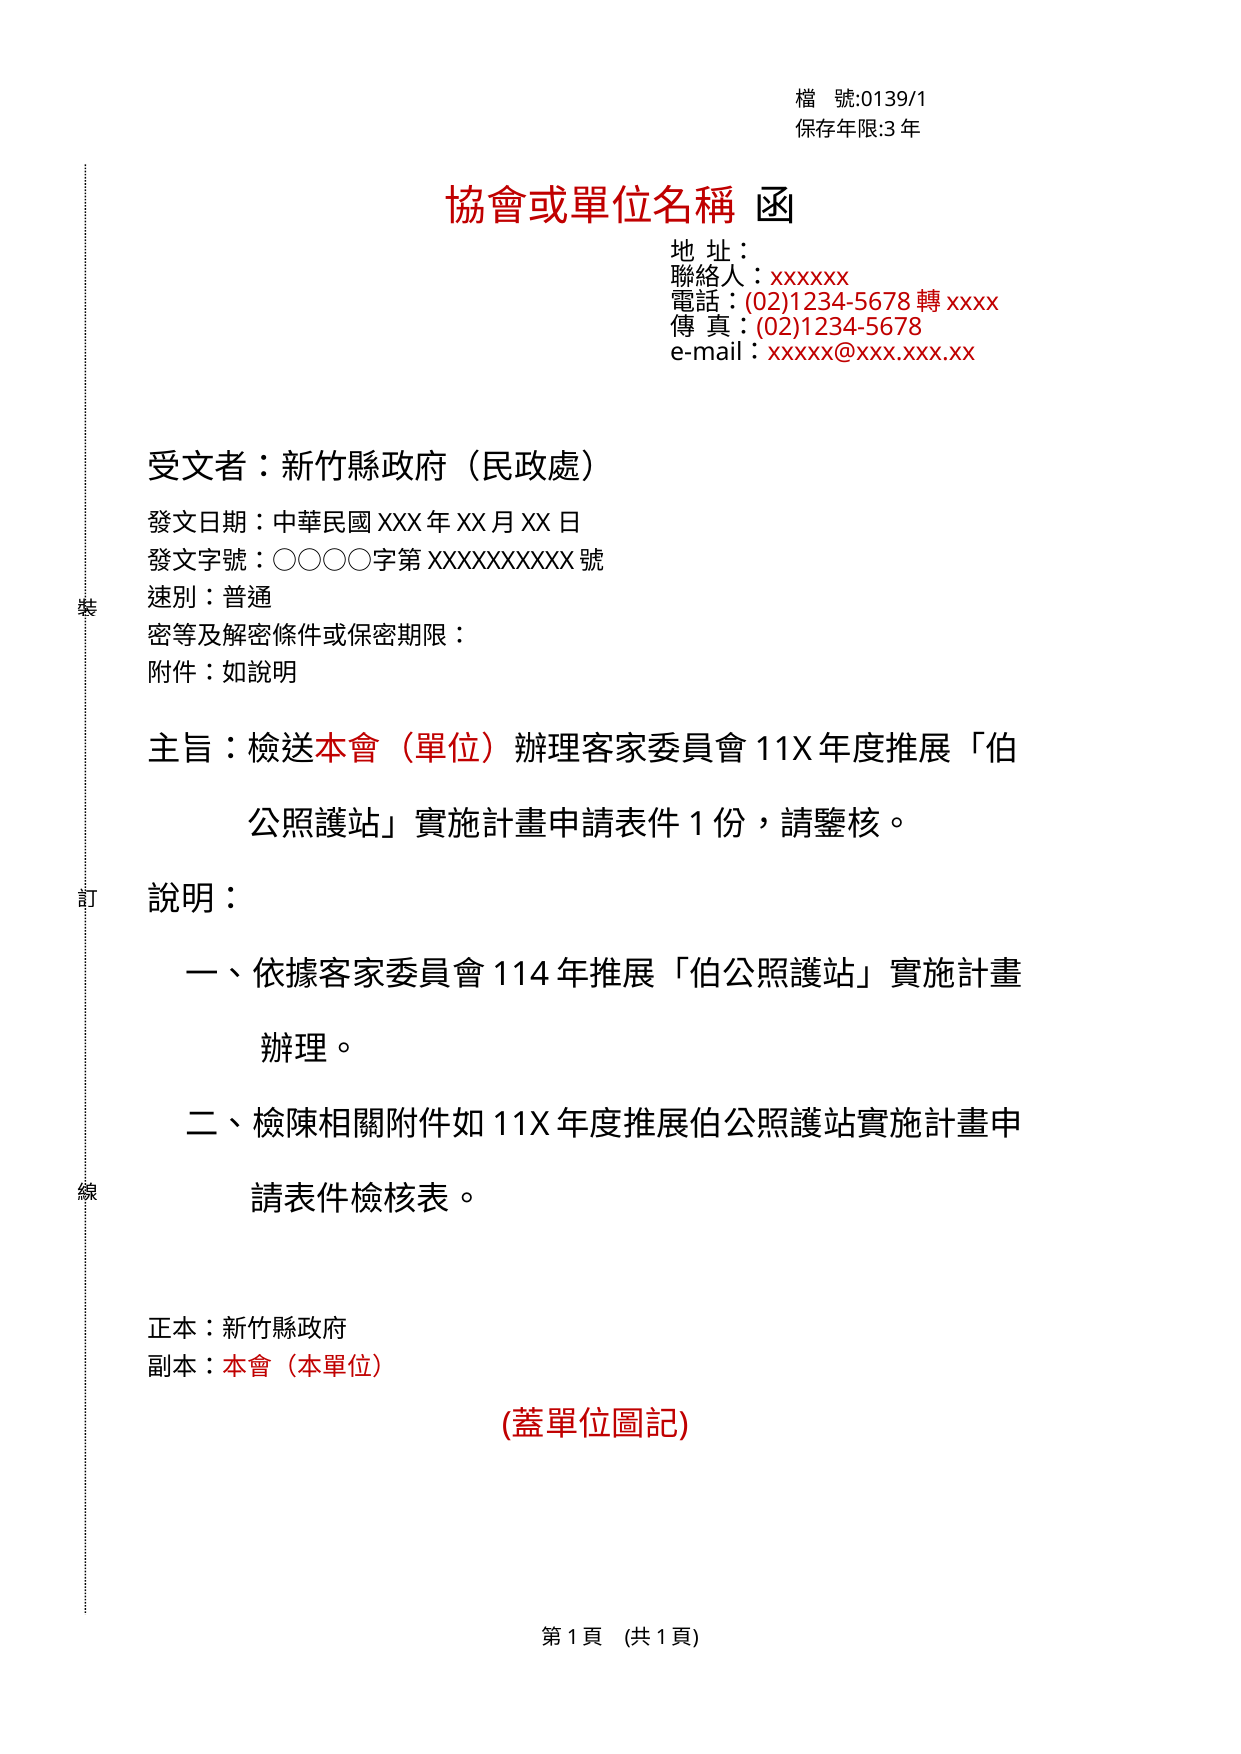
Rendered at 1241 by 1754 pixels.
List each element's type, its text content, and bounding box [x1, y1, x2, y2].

text 訂 [78, 883, 102, 906]
text 速別：普通 [148, 577, 1092, 614]
text 發文字號：○○○○字第XXXXXXXXXX號 [148, 539, 1092, 577]
text 主旨：檢送本會（單位）辦理客家委員會11X年度推展「伯公照護站」實施計畫申請表件1份，請鑒核。 [148, 708, 1042, 858]
text 發文日期：中華民國XXX年XX月XX 日 [148, 502, 1092, 539]
table_header 地 址： 聯絡人：xxxxxx 電話：(02)1234-5678轉xxxx 傳 真：(02)1234-5678 e-mail：xxxxx@xxx.xxx.xx [667, 240, 1136, 365]
text 二、檢陳相關附件如11X年度推展伯公照護站實施計畫申請表件檢核表。 [185, 1083, 1042, 1233]
text 附件：如說明 [148, 652, 1092, 689]
text 線 [78, 1176, 102, 1199]
text 正本：新竹縣政府 [148, 1308, 1042, 1346]
text 協會或單位名稱 函 [148, 164, 1092, 239]
text 密等及解密條件或保密期限： [148, 614, 1092, 652]
text (蓋單位圖記) [148, 1383, 1042, 1458]
text 裝 [78, 592, 102, 616]
text 檔 號:0139/1 [795, 82, 1143, 112]
text 副本：本會（本單位） [148, 1346, 1042, 1383]
text 說明： [148, 858, 1042, 933]
text 保存年限:3年 [795, 112, 1143, 143]
text 一、依據客家委員會114年推展「伯公照護站」實施計畫辦理。 [185, 933, 1042, 1083]
text 受文者：新竹縣政府（民政處） [148, 427, 1092, 502]
